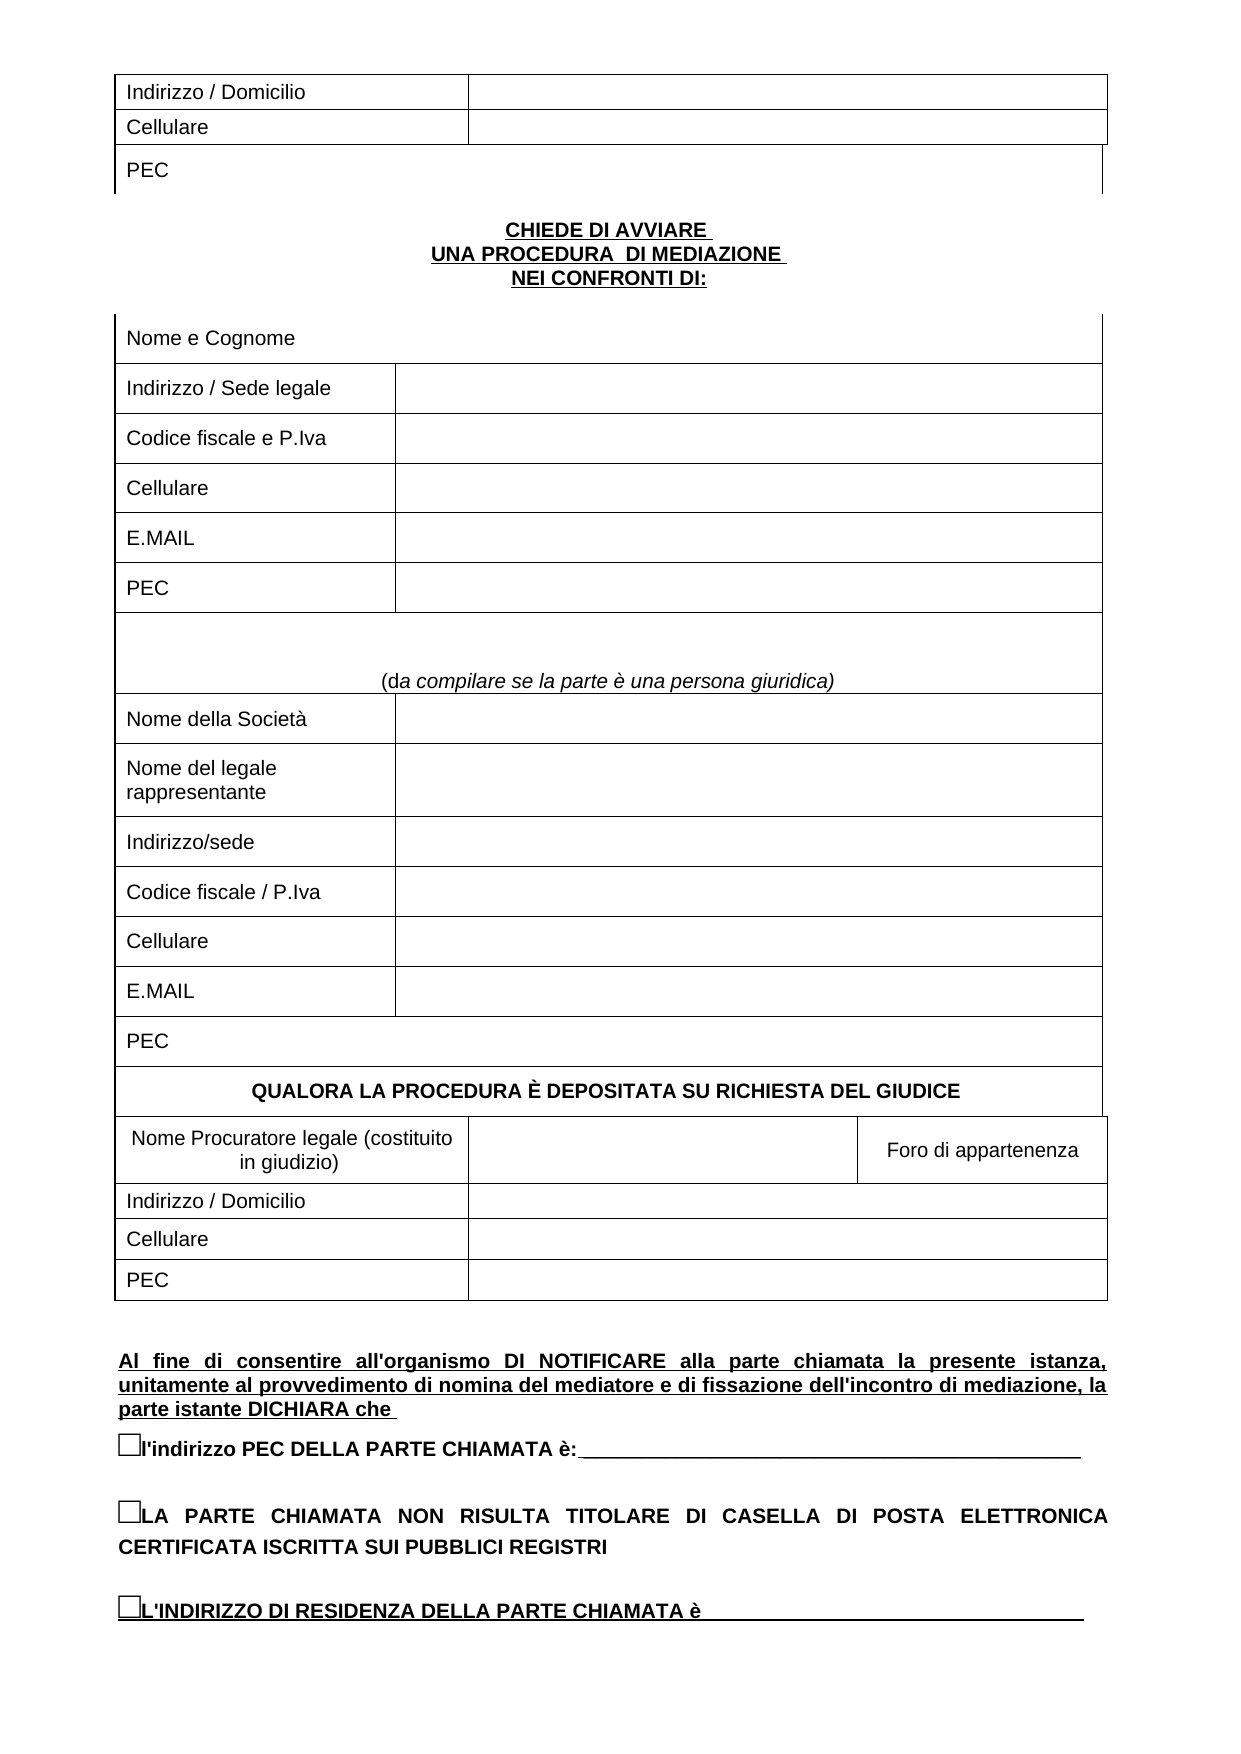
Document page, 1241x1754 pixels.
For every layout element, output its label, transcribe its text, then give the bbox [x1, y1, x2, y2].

table_cell [396, 917, 1102, 966]
table_cell PEC [116, 145, 1102, 194]
table_cell [396, 464, 1102, 512]
table_cell [396, 513, 1102, 562]
text □l'indirizzo PEC DELLA PARTE CHIAMATA è: ___________________________________________ [118, 1421, 1107, 1464]
text □L'INDIRIZZO DI RESIDENZA DELLA PARTE CHIAMATA è_________________________________ [118, 1583, 1107, 1626]
table_cell [396, 867, 1102, 916]
table_cell Cellulare [116, 917, 395, 966]
table_cell Cellulare [116, 464, 395, 512]
table_cell Indirizzo / Domicilio [116, 75, 468, 109]
table_cell Nome e Cognome [116, 314, 1102, 363]
table_cell [396, 744, 1102, 816]
table_cell [396, 364, 1102, 412]
table_cell [1103, 816, 1107, 866]
table_cell [1103, 512, 1107, 562]
table_cell [1103, 966, 1107, 1016]
table_cell Indirizzo / Sede legale [116, 364, 395, 412]
table_cell [1103, 612, 1107, 693]
table_cell Nome Procuratore legale (costituito in giudizio) [116, 1117, 468, 1182]
table_cell [396, 694, 1102, 743]
table_cell E.MAIL [116, 967, 395, 1016]
table_cell Indirizzo/sede [116, 817, 395, 866]
table_cell [1103, 363, 1107, 412]
table_cell [1103, 145, 1107, 194]
table_cell [1103, 916, 1107, 966]
table_cell [469, 1184, 1107, 1218]
table_cell [469, 110, 1107, 144]
table_cell [1103, 866, 1107, 916]
table_cell [1103, 693, 1107, 743]
table_cell PEC [116, 1017, 1102, 1066]
table_cell [1103, 413, 1107, 462]
table_cell Indirizzo / Domicilio [116, 1184, 468, 1218]
table_cell [1103, 562, 1107, 612]
table_cell [396, 817, 1102, 866]
table_cell CHIEDE DI AVVIARE UNA PROCEDURA DI MEDIAZIONE NEI CONFRONTI DI: [115, 194, 1103, 314]
text unitamente al provvedimento di nomina del mediatore e di fissazione dell'incontro di mediazione, la [118, 1371, 1107, 1394]
table_cell [396, 563, 1102, 612]
text □LA PARTE CHIAMATA NON RISULTA TITOLARE DI CASELLA DI POSTA ELETTRONICA CERTIFICATA ISCRITTA SUI PUBBLICI REGISTRI [118, 1488, 1109, 1558]
table_cell Nome del legale rappresentante [116, 744, 395, 816]
table_cell [469, 1117, 857, 1182]
table_cell Cellulare [116, 110, 468, 144]
table_cell E.MAIL [116, 513, 395, 562]
table_cell QUALORA LA PROCEDURA È DEPOSITATA SU RICHIESTA DEL GIUDICE [116, 1067, 1102, 1116]
table_cell PEC [116, 1260, 468, 1300]
table_cell Codice fiscale e P.Iva [116, 414, 395, 462]
table_cell [469, 1219, 1107, 1259]
table_cell [1103, 1016, 1107, 1066]
table_cell [1103, 314, 1107, 363]
table_cell [396, 967, 1102, 1016]
table_cell [469, 1260, 1107, 1300]
table_cell Nome della Società [116, 694, 395, 743]
table_cell [1103, 463, 1107, 512]
table_cell [396, 414, 1102, 462]
text parte istante DICHIARA che [118, 1395, 1107, 1421]
table_cell (da compilare se la parte è una persona giuridica) [116, 613, 1102, 693]
table_cell [1103, 1066, 1107, 1116]
table_cell Cellulare [116, 1219, 468, 1259]
table_cell Foro di appartenenza [858, 1117, 1107, 1182]
table_cell Codice fiscale / P.Iva [116, 867, 395, 916]
table_cell [1103, 743, 1107, 816]
table_cell [469, 75, 1107, 109]
table_cell PEC [116, 563, 395, 612]
table_cell [1103, 194, 1107, 314]
text Al fine di consentire all'organismo DI NOTIFICARE alla parte chiamata la presente istanza, [118, 1349, 1107, 1370]
